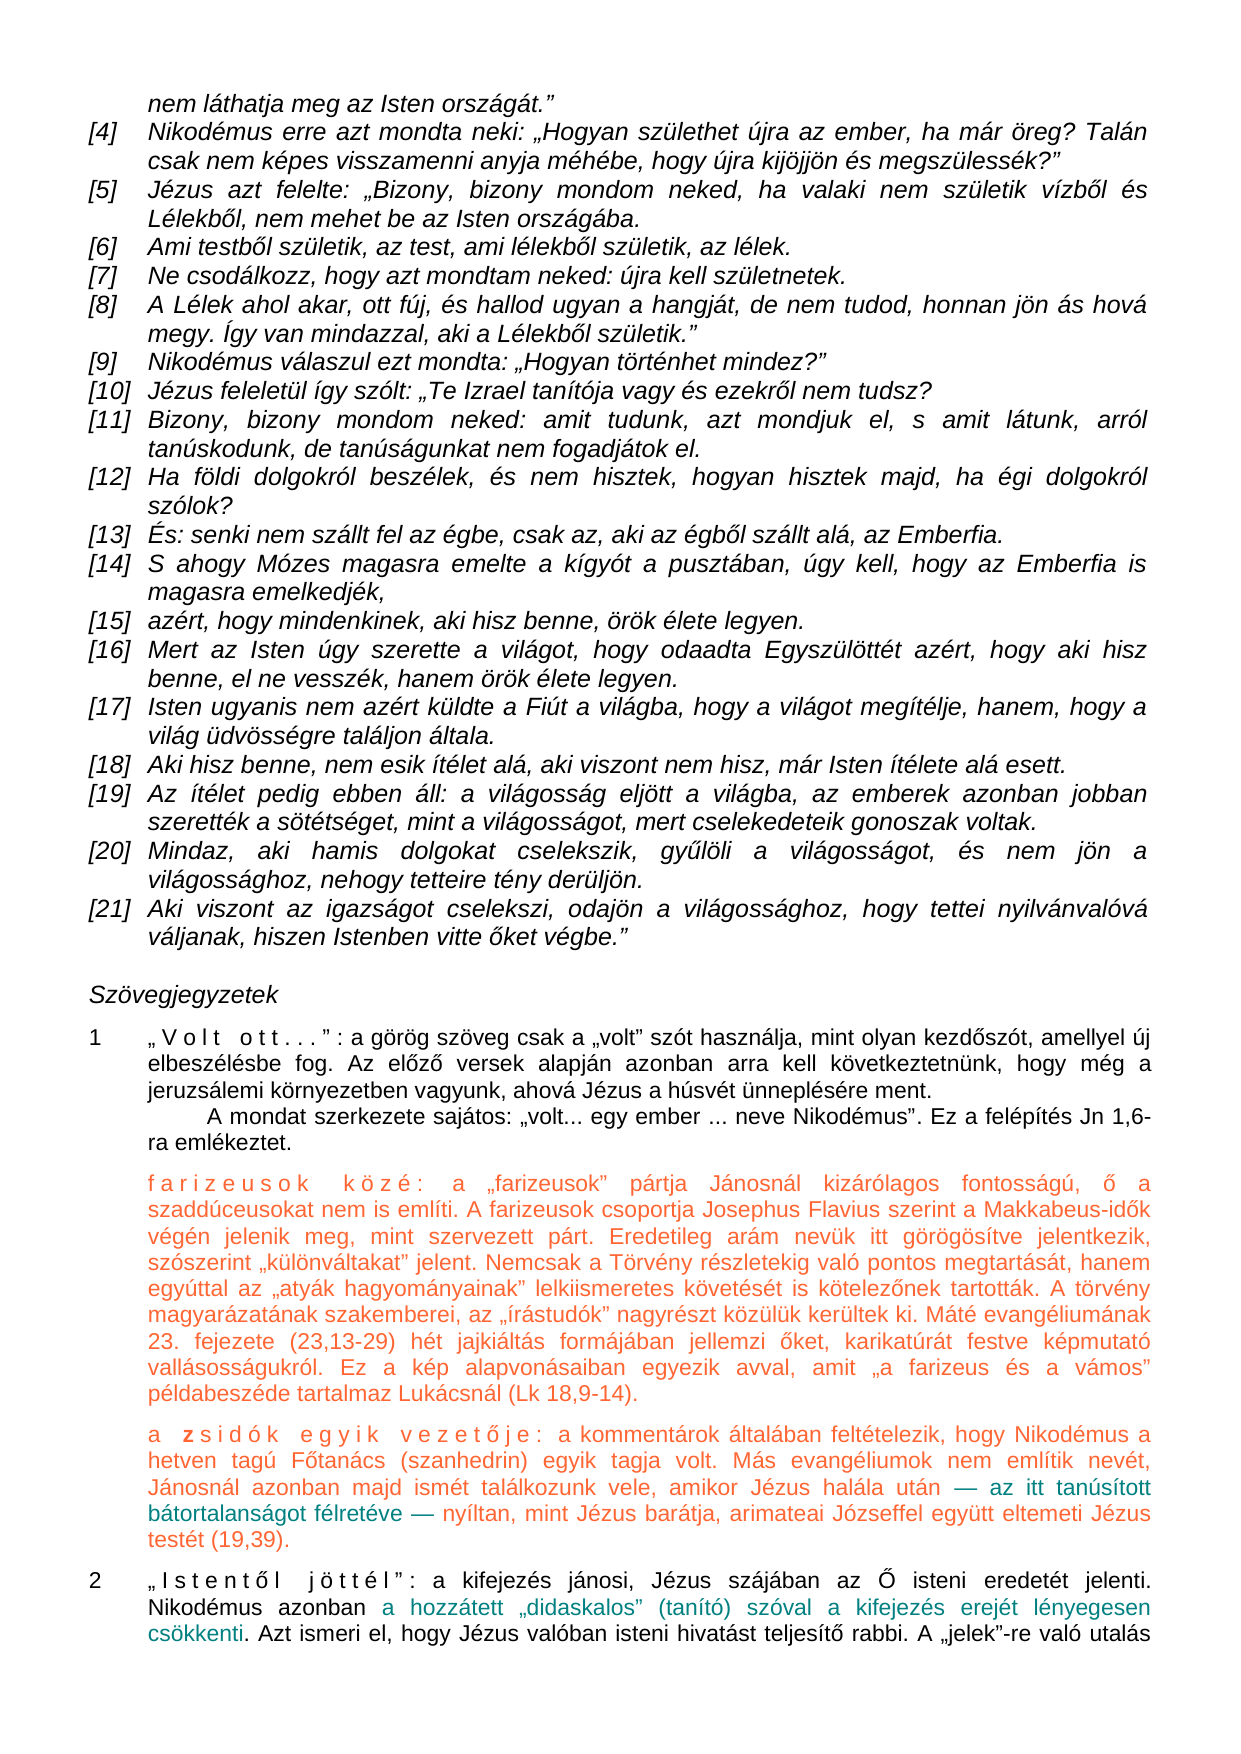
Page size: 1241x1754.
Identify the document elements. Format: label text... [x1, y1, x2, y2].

text [4] Nikodémus erre azt mondta neki: „Hogyan születhet újra az ember, ha már öreg? Talán csak nem képes visszamenni anyja méhébe, hogy újra kijöjjön és megszülessék?” [88, 117, 1152, 175]
text 2 „Istentől jöttél”: a kifejezés jánosi, Jézus szájában az Ő isteni eredetét jelenti. Nikodémus azonban a hozzátett „didaskalos” (tanító) szóval a kifejezés erejét lényegesen csökkenti. Azt ismeri el, hogy Jézus valóban isteni hivatást teljesítő rabbi. A „jelek”-re való utalás [88, 1567, 1152, 1646]
text 1 „Volt ott...”: a görög szöveg csak a „volt” szót használja, mint olyan kezdőszót, amellyel új elbeszélésbe fog. Az előző versek alapján azonban arra kell következtetnünk, hogy még a jeruzsálemi környezetben vagyunk, ahová Jézus a húsvét ünneplésére ment. [88, 1024, 1152, 1103]
text [16] Mert az Isten úgy szerette a világot, hogy odaadta Egyszülöttét azért, hogy aki hisz benne, el ne vesszék, hanem örök élete legyen. [88, 635, 1152, 692]
text [17] Isten ugyanis nem azért küldte a Fiút a világba, hogy a világot megítélje, hanem, hogy a világ üdvösségre találjon általa. [88, 692, 1152, 750]
text [15] azért, hogy mindenkinek, aki hisz benne, örök élete legyen. [88, 606, 1152, 635]
text [20] Mindaz, aki hamis dolgokat cselekszik, gyűlöli a világosságot, és nem jön a világossághoz, nehogy tetteire tény derüljön. [88, 836, 1152, 893]
text [18] Aki hisz benne, nem esik ítélet alá, aki viszont nem hisz, már Isten ítélete alá esett. [88, 750, 1152, 778]
text [14] S ahogy Mózes magasra emelte a kígyót a pusztában, úgy kell, hogy az Emberfia is magasra emelkedjék, [88, 548, 1152, 606]
text [8] A Lélek ahol akar, ott fúj, és hallod ugyan a hangját, de nem tudod, honnan jön ás hová megy. Így van mindazzal, aki a Lélekből születik.” [88, 290, 1152, 347]
text A mondat szerkezete sajátos: „volt... egy ember ... neve Nikodémus”. Ez a felépítés Jn 1,6-ra emlékeztet. [148, 1103, 1152, 1155]
text [19] Az ítélet pedig ebben áll: a világosság eljött a világba, az emberek azonban jobban szerették a sötétséget, mint a világosságot, mert cselekedeteik gonoszak voltak. [88, 778, 1152, 836]
text [10] Jézus feleletül így szólt: „Te Izrael tanítója vagy és ezekről nem tudsz? [88, 376, 1152, 405]
text a zsidók egyik vezetője: a kommentárok általában feltételezik, hogy Nikodémus a hetven tagú Főtanács (szanhedrin) egyik tagja volt. Más evangéliumok nem említik nevét, Jánosnál azonban majd ismét találkozunk vele, amikor Jézus halála után — az itt tanúsított bátortalanságot félretéve — nyíltan, mint Jézus barátja, arimateai Józseffel együtt eltemeti Jézus testét (19,39). [88, 1421, 1152, 1552]
text farizeusok közé: a „farizeusok” pártja Jánosnál kizárólagos fontosságú, ő a szaddúceusokat nem is említi. A farizeusok csoportja Josephus Flavius szerint a Makkabeus-idők végén jelenik meg, mint szervezett párt. Eredetileg arám nevük itt görögösítve jelentkezik, szószerint „különváltakat” jelent. Nemcsak a Törvény részletekig való pontos megtartását, hanem egyúttal az „atyák hagyományainak” lelkiismeretes követését is kötelezőnek tartották. A törvény magyarázatának szakemberei, az „írástudók” nagyrészt közülük kerültek ki. Máté evangéliumának 23. fejezete (23,13-29) hét jajkiáltás formájában jellemzi őket, karikatúrát festve képmutató vallásosságukról. Ez a kép alapvonásaiban egyezik avval, amit „a farizeus és a vámos” példabeszéde tartalmaz Lukácsnál (Lk 18,9-14). [88, 1170, 1152, 1406]
text [21] Aki viszont az igazságot cselekszi, odajön a világossághoz, hogy tettei nyilvánvalóvá váljanak, hiszen Istenben vitte őket végbe.” [88, 893, 1152, 951]
text [7] Ne csodálkozz, hogy azt mondtam neked: újra kell születnetek. [88, 261, 1152, 290]
text [13] És: senki nem szállt fel az égbe, csak az, aki az égből szállt alá, az Emberfia. [88, 520, 1152, 548]
text nem láthatja meg az Isten országát.” [88, 88, 1152, 117]
text [9] Nikodémus válaszul ezt mondta: „Hogyan történhet mindez?” [88, 347, 1152, 376]
text Szövegjegyzetek [88, 981, 1152, 1009]
text [12] Ha földi dolgokról beszélek, és nem hisztek, hogyan hisztek majd, ha égi dolgokról szólok? [88, 462, 1152, 520]
text [6] Ami testből születik, az test, ami lélekből születik, az lélek. [88, 232, 1152, 261]
text [5] Jézus azt felelte: „Bizony, bizony mondom neked, ha valaki nem születik vízből és Lélekből, nem mehet be az Isten országába. [88, 175, 1152, 232]
text [11] Bizony, bizony mondom neked: amit tudunk, azt mondjuk el, s amit látunk, arról tanúskodunk, de tanúságunkat nem fogadjátok el. [88, 405, 1152, 462]
